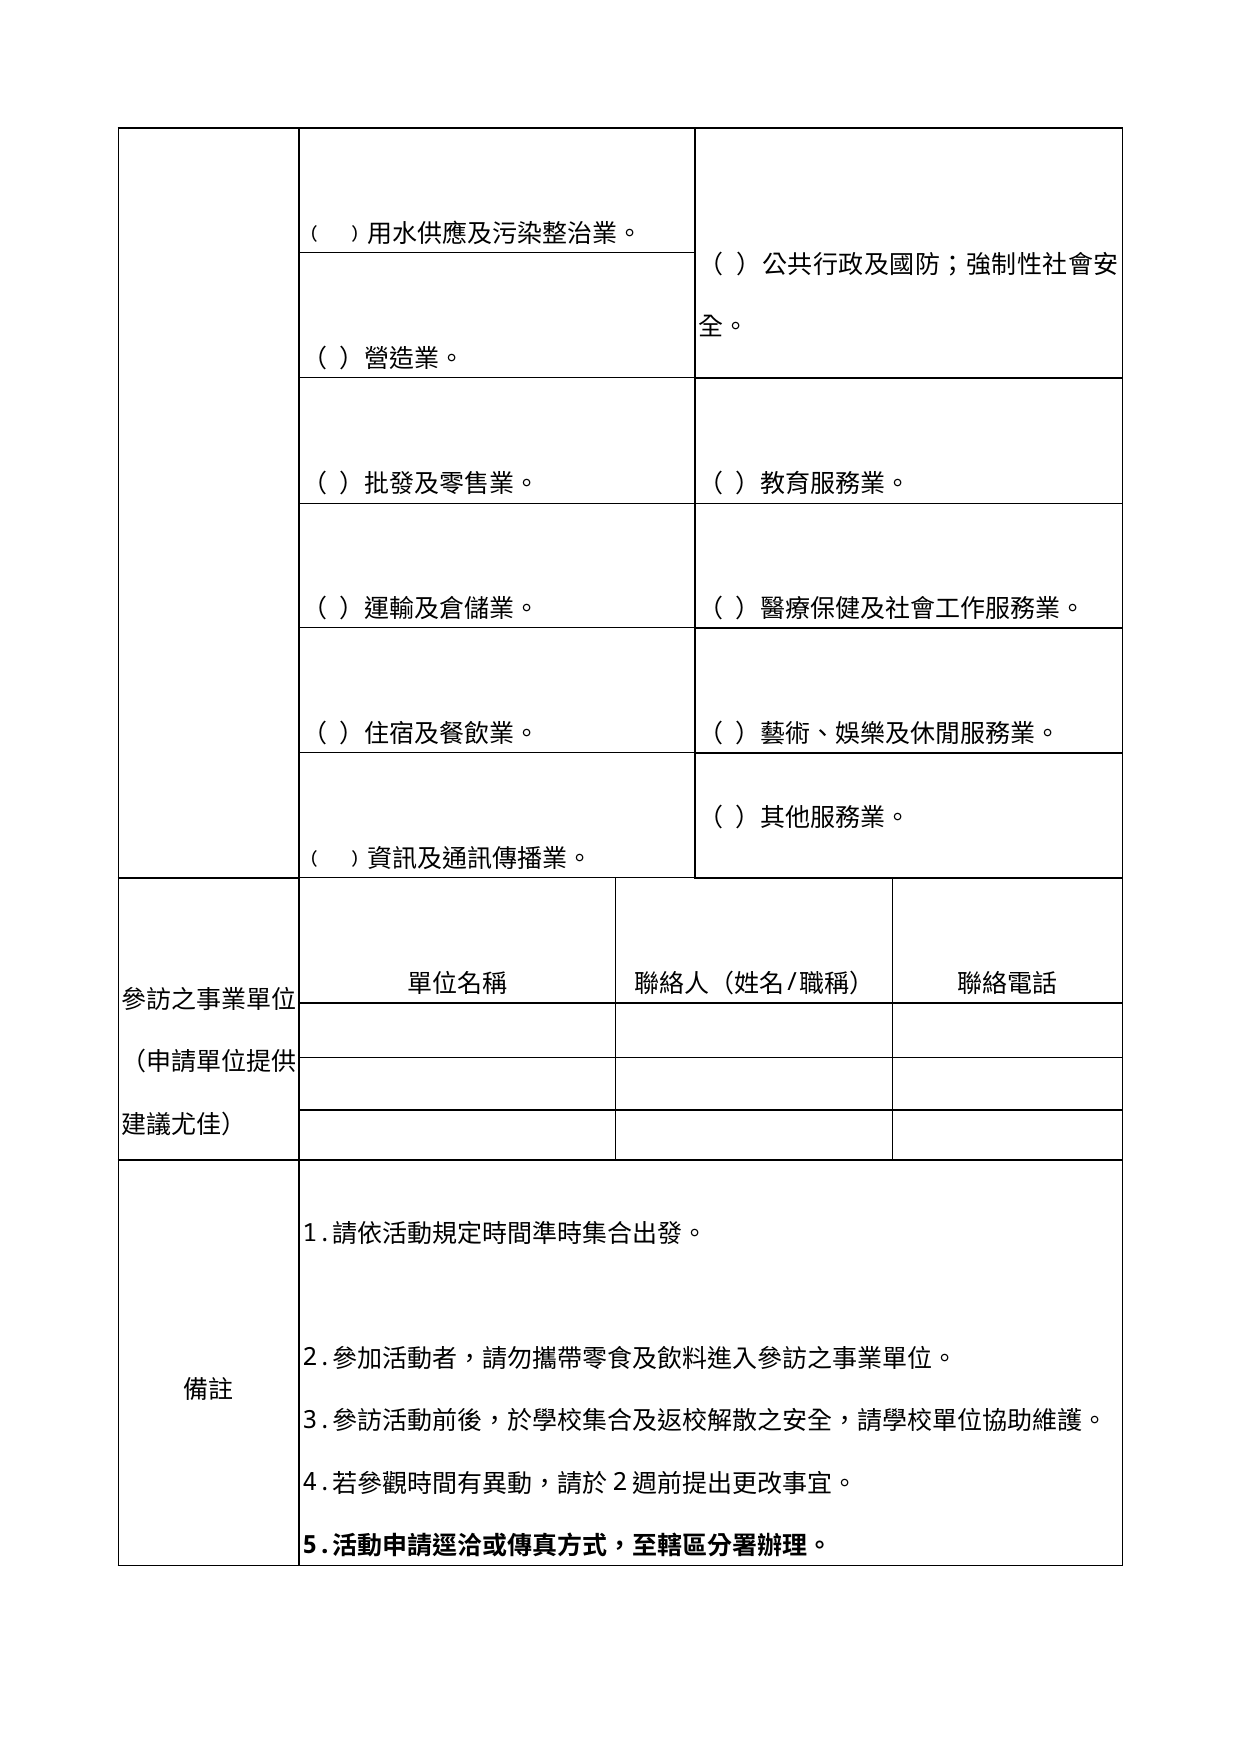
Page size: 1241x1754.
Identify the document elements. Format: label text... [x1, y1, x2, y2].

table_cell 聯絡電話 [893, 879, 1122, 1002]
table_cell 單位名稱 [300, 878, 615, 1002]
table_cell [893, 1111, 1122, 1159]
table_cell （ ）批發及零售業。 [300, 378, 694, 502]
table_cell （ ）公共行政及國防；強制性社會安全。 [696, 129, 1122, 377]
table_cell （ ）醫療保健及社會工作服務業。 [696, 504, 1122, 627]
table_cell （ ）其他服務業。 [696, 754, 1122, 877]
table_cell ﹙ ﹚用水供應及污染整治業。 [300, 129, 694, 252]
table_cell [300, 1058, 615, 1109]
table_cell （ ）運輸及倉儲業。 [300, 504, 694, 627]
table_cell ﹙ ﹚資訊及通訊傳播業。 [300, 753, 694, 877]
table_cell 聯絡人（姓名/職稱） [616, 878, 892, 1002]
table_cell 請依活動規定時間準時集合出發。 參加活動者，請勿攜帶零食及飲料進入參訪之事業單位。 參訪活動前後，於學校集合及返校解散之安全，請學校單位協助維護。 若參觀時間有異動，請於2週前提出更改事宜。 活動申請逕洽或傳真方式，至轄區分署辦理。 [300, 1161, 1122, 1564]
table_cell （ ）教育服務業。 [696, 379, 1122, 502]
table_cell [616, 1058, 892, 1109]
table_cell [300, 1004, 615, 1057]
table_cell [616, 1111, 892, 1159]
table_cell 備註 [119, 1161, 298, 1564]
table_cell （ ）住宿及餐飲業。 [300, 628, 694, 752]
table_cell [893, 1004, 1122, 1057]
table_cell [300, 1111, 615, 1159]
table_cell [616, 1004, 892, 1057]
table_cell 參訪之事業單位（申請單位提供建議尤佳） [119, 879, 298, 1159]
table_cell [893, 1058, 1122, 1109]
table_cell （ ）藝術、娛樂及休閒服務業。 [696, 629, 1122, 752]
table_cell （ ）營造業。 [300, 253, 694, 377]
table_cell [119, 129, 298, 877]
